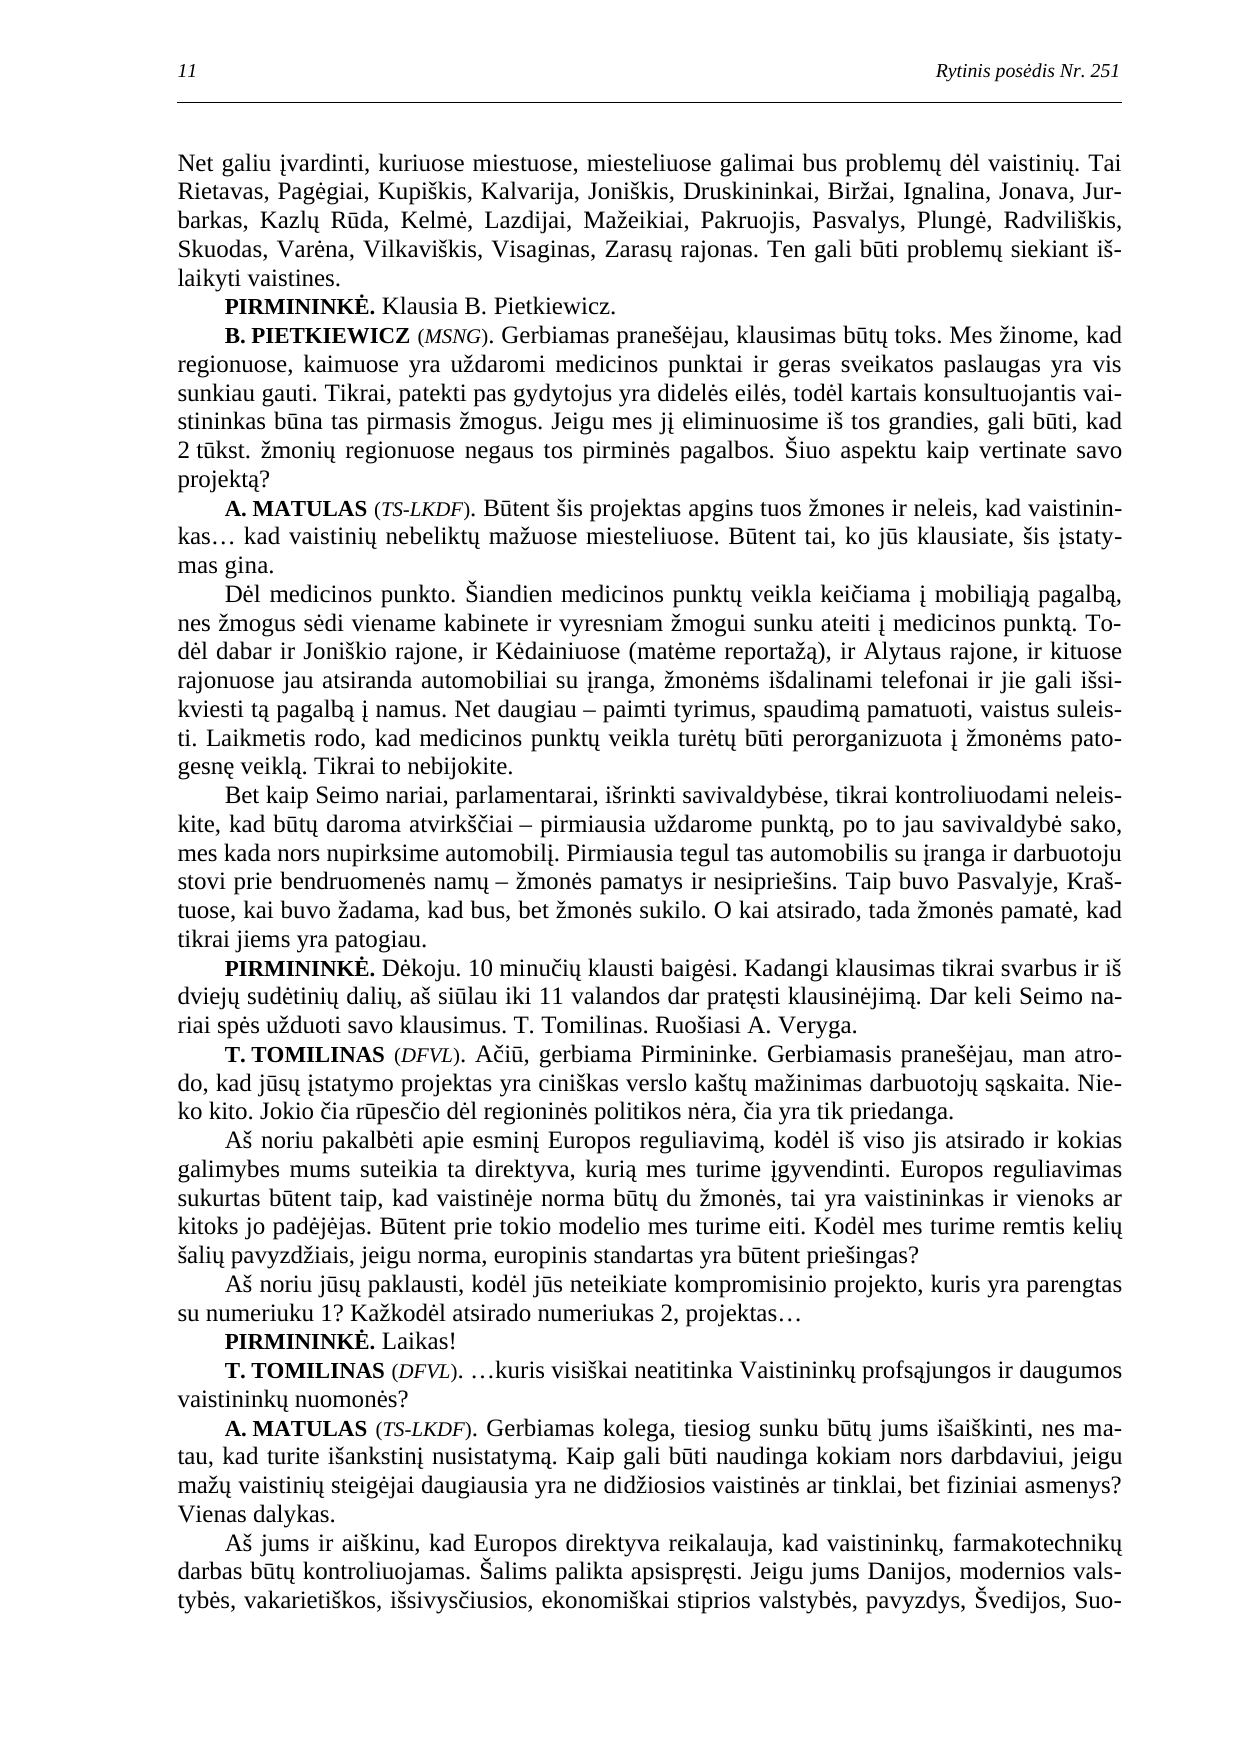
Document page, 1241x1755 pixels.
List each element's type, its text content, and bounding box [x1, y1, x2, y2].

text B. PIETKIEWICZ (MSNG). Ger­bia­mas pra­ne­šė­jau, klau­si­mas bū­tų toks. Mes ži­no­me, kad re­gio­nuo­se, kai­muo­se yra už­da­ro­mi me­di­ci­nos punk­tai ir ge­ras svei­ka­tos pa­slau­gas yra vis sun­kiau gau­ti. Tik­rai, pa­tek­ti pas gy­dy­to­jus yra di­de­lės ei­lės, to­dėl kar­tais kon­sul­tuo­jan­tis vai­s­ti­nin­kas bū­na tas pir­ma­sis žmo­gus. Jei­gu mes jį eli­mi­nuo­si­me iš tos gran­dies, ga­li bū­ti, kad 2 tūkst. žmo­nių re­gio­nuo­se ne­gaus tos pir­mi­nės pa­gal­bos. Šiuo as­pek­tu kaip ver­ti­na­te sa­vo pro­jek­tą? [177, 320, 1122, 493]
text Aš no­riu jū­sų pa­klaus­ti, ko­dėl jūs ne­tei­kia­te kom­pro­mi­si­nio pro­jek­to, ku­ris yra pa­reng­tas su nu­me­riu­ku 1? Kaž­ko­dėl at­si­ra­do nu­me­riu­kas 2, pro­jek­tas… [177, 1269, 1122, 1326]
text A. MATULAS (TS-LKDF). Ger­bia­mas ko­le­ga, tie­siog sun­ku bū­tų jums iš­aiš­kin­ti, nes ma­tau, kad tu­ri­te iš­anks­ti­nį nu­si­sta­ty­mą. Kaip ga­li bū­ti nau­din­ga ko­kiam nors darb­da­viui, jei­gu ma­žų vais­ti­nių stei­gė­jai dau­giau­sia yra ne di­džio­sios vais­ti­nės ar tin­klai, bet fi­zi­niai as­me­nys? Vie­nas da­ly­kas. [177, 1413, 1122, 1528]
text PIRMININKĖ. Klau­sia B. Piet­kie­wicz. [177, 291, 1122, 320]
text Aš jums ir aiš­ki­nu, kad Eu­ro­pos di­rek­ty­va rei­ka­lau­ja, kad vais­ti­nin­kų, far­ma­ko­tech­ni­kų dar­bas bū­tų kon­tro­liuo­ja­mas. Ša­lims pa­lik­ta ap­si­spręs­ti. Jei­gu jums Da­ni­jos, mo­der­nios vals­ty­bės, va­ka­rie­tiš­kos, iš­si­vys­čiu­sios, eko­no­miš­kai stip­rios vals­ty­bės, pa­vyz­dys, Šve­di­jos, Suo­ [177, 1528, 1122, 1614]
text PIRMININKĖ. Dė­ko­ju. 10 mi­nu­čių klau­sti bai­gė­si. Ka­dan­gi klau­si­mas tik­rai svar­bus ir iš dvie­jų su­dė­ti­nių da­lių, aš siū­lau iki 11 va­lan­dos dar pra­tęs­ti klau­si­nė­ji­mą. Dar ke­li Sei­mo na­riai spės už­duo­ti sa­vo klau­si­mus. T. To­mi­li­nas. Ruo­šia­si A. Ve­ry­ga. [177, 953, 1122, 1039]
text Net ga­liu įvar­din­ti, ku­riuo­se mies­tuo­se, mies­te­liuo­se ga­li­mai bus pro­ble­mų dėl vais­ti­nių. Tai Rie­ta­vas, Pa­gė­giai, Ku­piš­kis, Kal­va­ri­ja, Jo­niš­kis, Drus­ki­nin­kai, Bir­žai, Ig­na­li­na, Jo­na­va, Jur­bar­kas, Kaz­lų Rū­da, Kel­mė, Laz­di­jai, Ma­žei­kiai, Pa­kruo­jis, Pa­sva­lys, Plun­gė, Rad­vi­liš­kis, Skuo­das, Va­rė­na, Vil­ka­viš­kis, Vi­sa­gi­nas, Za­ra­sų ra­jo­nas. Ten ga­li bū­ti pro­ble­mų sie­kiant iš­lai­ky­ti vais­ti­nes. [177, 148, 1122, 291]
text Bet kaip Sei­mo na­riai, par­la­men­ta­rai, iš­rink­ti sa­vi­val­dy­bė­se, tik­rai kon­tro­liuo­da­mi ne­leis­ki­te, kad bū­tų da­ro­ma at­virkš­čiai – pir­miau­sia už­da­ro­me punk­tą, po to jau sa­vi­val­dy­bė sa­ko, mes ka­da nors nu­pirk­si­me au­to­mo­bi­lį. Pir­miau­sia te­gul tas au­to­mo­bi­lis su įran­ga ir dar­buo­to­ju sto­vi prie ben­druo­me­nės na­mų – žmo­nės pa­ma­tys ir ne­si­prie­šins. Taip bu­vo Pa­sva­ly­je, Kraš­tuo­se, kai bu­vo ža­da­ma, kad bus, bet žmo­nės su­ki­lo. O kai at­si­ra­do, ta­da žmo­nės pa­ma­tė, kad tik­rai jiems yra pa­to­giau. [177, 780, 1122, 953]
text PIRMININKĖ. Lai­kas! [177, 1326, 1122, 1355]
text Dėl me­di­ci­nos punk­to. Šian­dien me­di­ci­nos punk­tų veik­la kei­čia­ma į mo­bi­liąją pa­gal­bą, nes žmo­gus sė­di vie­na­me ka­bi­ne­te ir vy­res­niam žmo­gui sun­ku at­ei­ti į me­di­ci­nos punk­tą. To­dėl da­bar ir Jo­niš­kio ra­jo­ne, ir Kė­dai­niuo­se (ma­tė­me re­por­ta­žą), ir Aly­taus ra­jo­ne, ir ki­tuo­se ra­jo­nuo­se jau at­si­ran­da au­to­mo­bi­liai su įran­ga, žmo­nėms iš­da­li­na­mi te­le­fo­nai ir jie ga­li iš­si­kvies­ti tą pa­gal­bą į na­mus. Net dau­giau – pa­im­ti ty­ri­mus, spau­di­mą pa­ma­tuo­ti, vais­tus su­leis­ti. Laik­me­tis ro­do, kad me­di­ci­nos punk­tų veik­la tu­rė­tų bū­ti pe­ror­ga­ni­zuo­ta į žmo­nėms pa­to­ges­nę vei­k­lą. Tik­rai to ne­bi­jo­ki­te. [177, 579, 1122, 780]
text T. TOMILINAS (DFVL). …ku­ris vi­siš­kai ne­ati­tin­ka Vais­ti­nin­kų prof­są­jun­gos ir dau­gu­mos vais­ti­nin­kų nuo­mo­nės? [177, 1355, 1122, 1413]
text T. TOMILINAS (DFVL). Ačiū, ger­bia­ma Pir­mi­nin­ke. Ger­bia­ma­sis pra­ne­šė­jau, man at­ro­do, kad jū­sų įsta­ty­mo pro­jek­tas yra ci­niš­kas ver­slo kaš­tų ma­ži­ni­mas dar­buo­to­jų są­skai­ta. Nie­ko ki­to. Jo­kio čia rū­pes­čio dėl re­gio­ni­nės po­li­ti­kos nė­ra, čia yra tik prie­dan­ga. [177, 1039, 1122, 1125]
text A. MATULAS (TS-LKDF). Bū­tent šis pro­jek­tas ap­gins tuos žmo­nes ir ne­leis, kad vais­ti­nin­kas… kad vais­ti­nių ne­be­lik­tų ma­žuo­se mies­te­liuo­se. Bū­tent tai, ko jūs klau­sia­te, šis įsta­ty­mas gi­na. [177, 493, 1122, 579]
text Aš no­riu pa­kal­bė­ti apie es­mi­nį Eu­ro­pos re­gu­lia­vi­mą, ko­dėl iš vi­so jis at­si­ra­do ir ko­kias ga­li­my­bes mums su­tei­kia ta di­rek­ty­va, ku­rią mes tu­ri­me įgy­ven­din­ti. Eu­ro­pos re­gu­lia­vi­mas su­kur­tas bū­tent taip, kad vais­ti­nė­je nor­ma bū­tų du žmo­nės, tai yra vais­ti­nin­kas ir vie­noks ar ki­toks jo pa­dė­jė­jas. Bū­tent prie to­kio mo­de­lio mes tu­ri­me ei­ti. Ko­dėl mes tu­ri­me rem­tis ke­lių ša­lių pa­vyz­džiais, jei­gu nor­ma, eu­ro­pi­nis stan­dar­tas yra bū­tent prie­šin­gas? [177, 1125, 1122, 1269]
